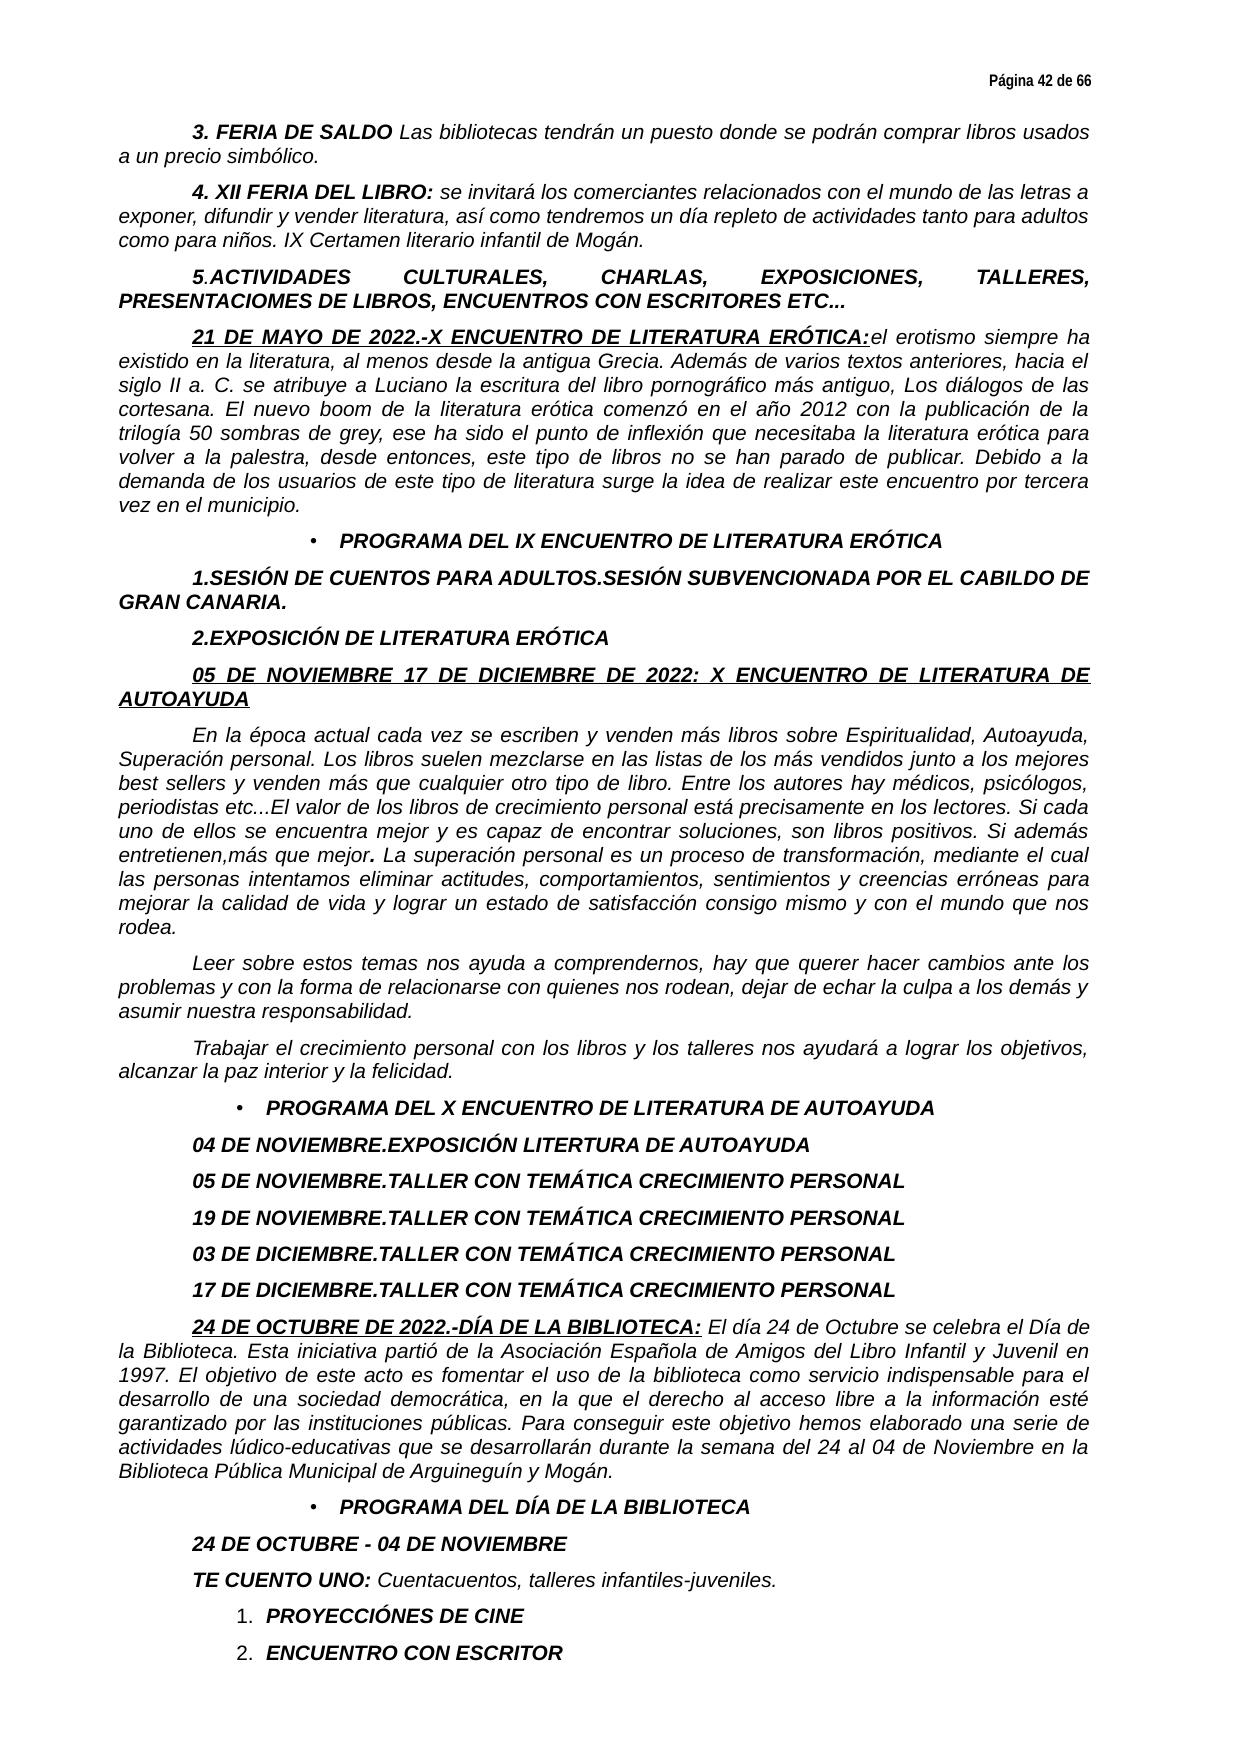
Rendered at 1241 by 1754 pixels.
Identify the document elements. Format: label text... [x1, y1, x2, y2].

text 4. XII FERIA DEL LIBRO: se invitará los comerciantes relacionados con el mundo de las letras a exponer, difundir y vender literatura, así como tendremos un día repleto de actividades tanto para adultos como para niños. IX Certamen literario infantil de Mogán. [118, 180, 1092, 252]
list PROGRAMA DEL IX ENCUENTRO DE LITERATURA ERÓTICA [236, 529, 1092, 553]
list ENCUENTRO CON ESCRITOR [162, 1641, 1092, 1665]
text 21 DE MAYO DE 2022.-X ENCUENTRO DE LITERATURA ERÓTICA:el erotismo siempre ha existido en la literatura, al menos desde la antigua Grecia. Además de varios textos anteriores, hacia el siglo II a. C. se atribuye a Luciano la escritura del libro pornográfico más antiguo, Los diálogos de las cortesana. El nuevo boom de la literatura erótica comenzó en el año 2012 con la publicación de la trilogía 50 sombras de grey, ese ha sido el punto de inflexión que necesitaba la literatura erótica para volver a la palestra, desde entonces, este tipo de libros no se han parado de publicar. Debido a la demanda de los usuarios de este tipo de literatura surge la idea de realizar este encuentro por tercera vez en el municipio. [118, 325, 1092, 517]
text 5.ACTIVIDADES CULTURALES, CHARLAS, EXPOSICIONES, TALLERES, PRESENTACIOMES DE LIBROS, ENCUENTROS CON ESCRITORES ETC... [118, 264, 1092, 312]
list PROYECCIÓNES DE CINE [162, 1604, 1092, 1628]
text 1.SESIÓN DE CUENTOS PARA ADULTOS.SESIÓN SUBVENCIONADA POR EL CABILDO DE GRAN CANARIA. [118, 566, 1092, 613]
text 03 DE DICIEMBRE.TALLER CON TEMÁTICA CRECIMIENTO PERSONAL [118, 1242, 1092, 1266]
text 19 DE NOVIEMBRE.TALLER CON TEMÁTICA CRECIMIENTO PERSONAL [118, 1205, 1092, 1229]
text Trabajar el crecimiento personal con los libros y los talleres nos ayudará a lograr los objetivos, alcanzar la paz interior y la felicidad. [118, 1035, 1092, 1083]
text 24 DE OCTUBRE - 04 DE NOVIEMBRE [118, 1531, 1092, 1555]
text 05 DE NOVIEMBRE 17 DE DICIEMBRE DE 2022: X ENCUENTRO DE LITERATURA DE AUTOAYUDA [118, 662, 1092, 710]
text Leer sobre estos temas nos ayuda a comprendernos, hay que querer hacer cambios ante los problemas y con la forma de relacionarse con quienes nos rodean, dejar de echar la culpa a los demás y asumir nuestra responsabilidad. [118, 951, 1092, 1023]
text 3. FERIA DE SALDO Las bibliotecas tendrán un puesto donde se podrán comprar libros usados a un precio simbólico. [118, 120, 1092, 168]
text 24 DE OCTUBRE DE 2022.-DÍA DE LA BIBLIOTECA: El día 24 de Octubre se celebra el Día de la Biblioteca. Esta iniciativa partió de la Asociación Española de Amigos del Libro Infantil y Juvenil en 1997. El objetivo de este acto es fomentar el uso de la biblioteca como servicio indispensable para el desarrollo de una sociedad democrática, en la que el derecho al acceso libre a la información esté garantizado por las instituciones públicas. Para conseguir este objetivo hemos elaborado una serie de actividades lúdico-educativas que se desarrollarán durante la semana del 24 al 04 de Noviembre en la Biblioteca Pública Municipal de Arguineguín y Mogán. [118, 1315, 1092, 1482]
list PROGRAMA DEL X ENCUENTRO DE LITERATURA DE AUTOAYUDA [162, 1096, 1092, 1120]
text En la época actual cada vez se escriben y venden más libros sobre Espiritualidad, Autoayuda, Superación personal. Los libros suelen mezclarse en las listas de los más vendidos junto a los mejores best sellers y venden más que cualquier otro tipo de libro. Entre los autores hay médicos, psicólogos, periodistas etc...El valor de los libros de crecimiento personal está precisamente en los lectores. Si cada uno de ellos se encuentra mejor y es capaz de encontrar soluciones, son libros positivos. Si además entretienen,más que mejor. La superación personal es un proceso de transformación, mediante el cual las personas intentamos eliminar actitudes, comportamientos, sentimientos y creencias erróneas para mejorar la calidad de vida y lograr un estado de satisfacción consigo mismo y con el mundo que nos rodea. [118, 723, 1092, 938]
list PROGRAMA DEL DÍA DE LA BIBLIOTECA [236, 1495, 1092, 1519]
text 2.EXPOSICIÓN DE LITERATURA ERÓTICA [118, 626, 1092, 650]
text TE CUENTO UNO: Cuentacuentos, talleres infantiles-juveniles. [118, 1568, 1092, 1592]
text 04 DE NOVIEMBRE.EXPOSICIÓN LITERTURA DE AUTOAYUDA [118, 1132, 1092, 1156]
text 05 DE NOVIEMBRE.TALLER CON TEMÁTICA CRECIMIENTO PERSONAL [118, 1169, 1092, 1193]
text 17 DE DICIEMBRE.TALLER CON TEMÁTICA CRECIMIENTO PERSONAL [118, 1278, 1092, 1302]
